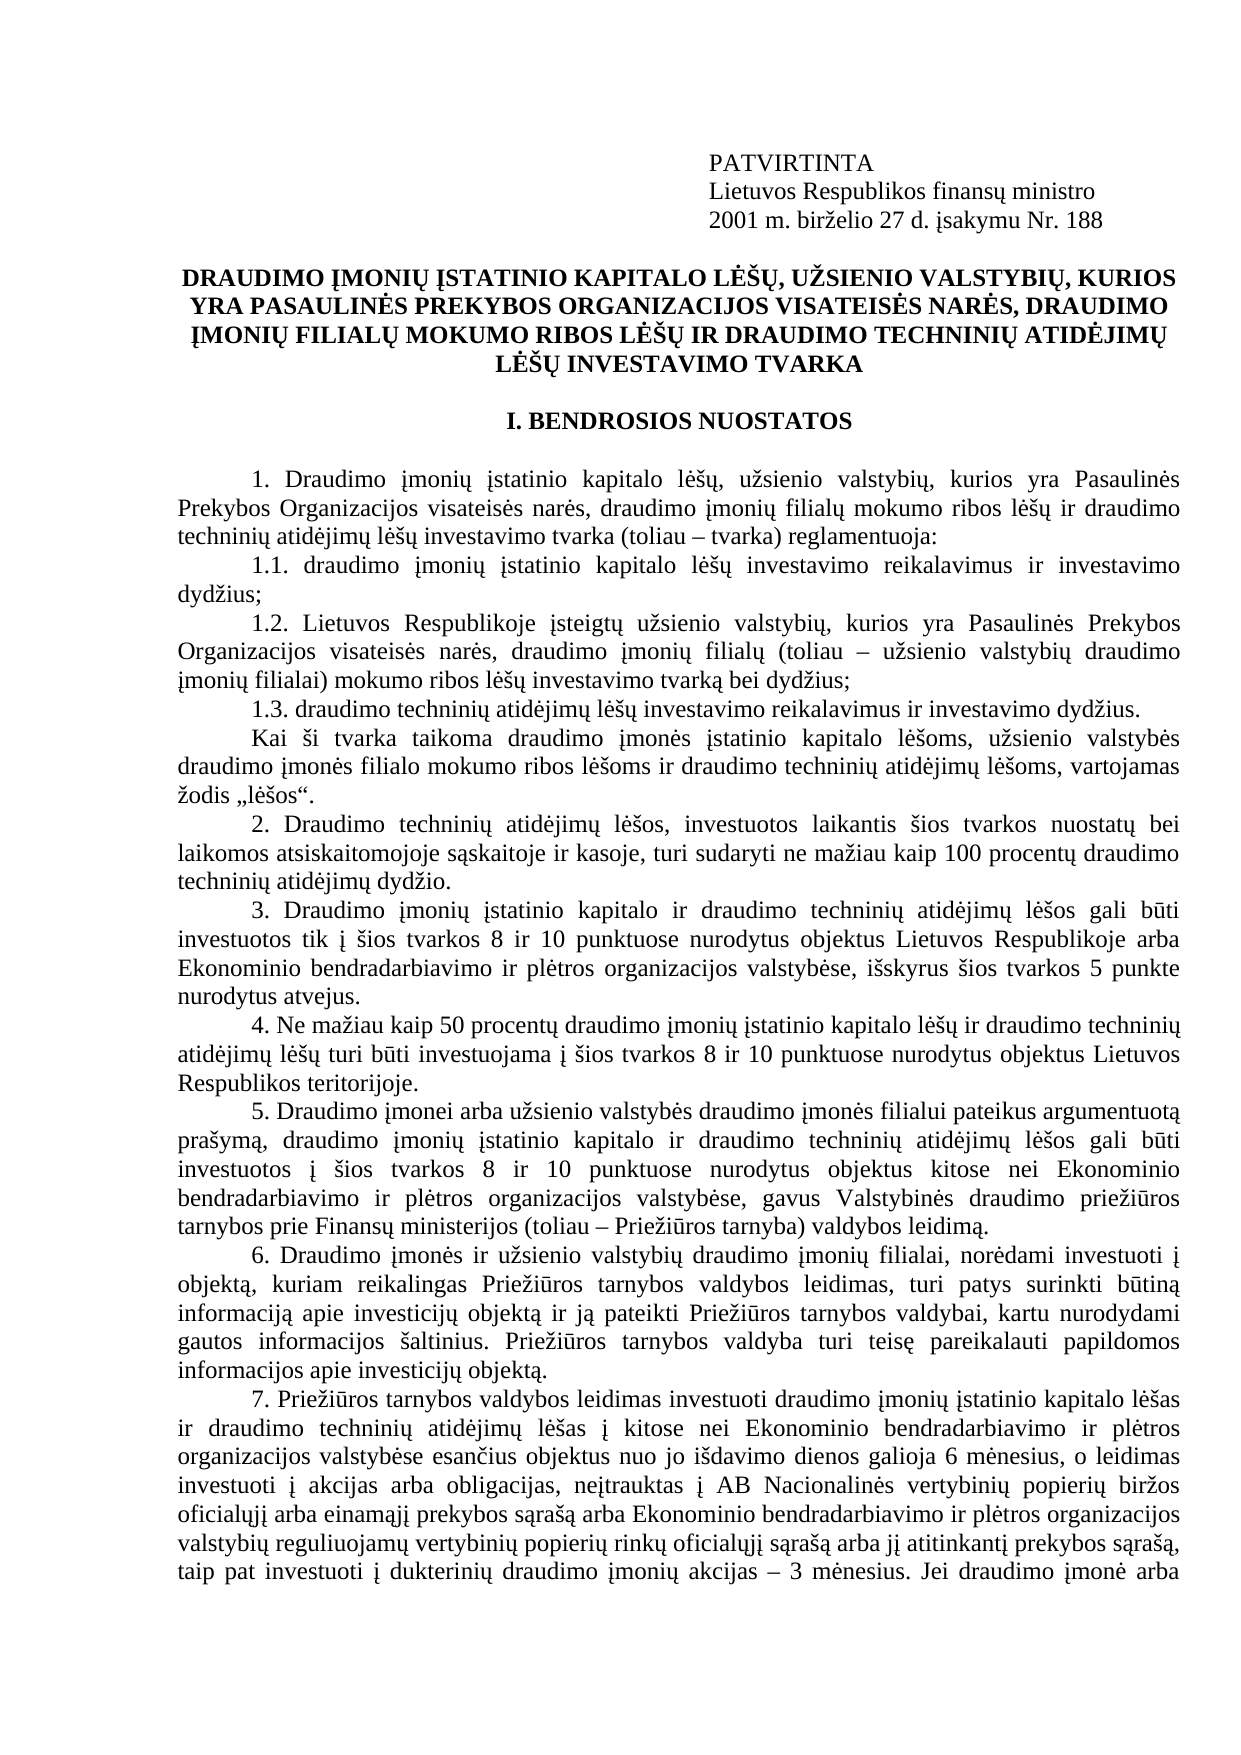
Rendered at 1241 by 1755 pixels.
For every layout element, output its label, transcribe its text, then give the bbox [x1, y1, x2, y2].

text I. BENDROSIOS NUOSTATOS [177, 406, 1181, 435]
text 3. Draudimo įmonių įstatinio kapitalo ir draudimo techninių atidėjimų lėšos gali būti investuotos tik į šios tvarkos 8 ir 10 punktuose nurodytus objektus Lietuvos Respublikoje arba Ekonominio bendradarbiavimo ir plėtros organizacijos valstybėse, išskyrus šios tvarkos 5 punkte nurodytus atvejus. [177, 895, 1181, 1010]
text 2. Draudimo techninių atidėjimų lėšos, investuotos laikantis šios tvarkos nuostatų bei laikomos atsiskaitomojoje sąskaitoje ir kasoje, turi sudaryti ne mažiau kaip 100 procentų draudimo techninių atidėjimų dydžio. [177, 809, 1181, 895]
text 7. Priežiūros tarnybos valdybos leidimas investuoti draudimo įmonių įstatinio kapitalo lėšas ir draudimo techninių atidėjimų lėšas į kitose nei Ekonominio bendradarbiavimo ir plėtros organizacijos valstybėse esančius objektus nuo jo išdavimo dienos galioja 6 mėnesius, o leidimas investuoti į akcijas arba obligacijas, neįtrauktas į AB Nacionalinės vertybinių popierių biržos oficialųjį arba einamąjį prekybos sąrašą arba Ekonominio bendradarbiavimo ir plėtros organizacijos valstybių reguliuojamų vertybinių popierių rinkų oficialųjį sąrašą arba jį atitinkantį prekybos sąrašą, taip pat investuoti į dukterinių draudimo įmonių akcijas – 3 mėnesius. Jei draudimo įmonė arba [177, 1384, 1181, 1585]
text Draudimo ĮmoniŲ Įstatinio kapitalo LĖŠŲ, užsienio valstybių, kurios yra pasaulinės prekybos organizacijos VISateisės narės, draudimo įmonių filialų mokumo ribos lėšų ir draudimo techniniŲ atidĖjimŲ lĖŠŲ investavimo TVARKA [177, 263, 1181, 378]
text 1.1. draudimo įmonių įstatinio kapitalo lėšų investavimo reikalavimus ir investavimo dydžius; [177, 550, 1181, 608]
text Kai ši tvarka taikoma draudimo įmonės įstatinio kapitalo lėšoms, užsienio valstybės draudimo įmonės filialo mokumo ribos lėšoms ir draudimo techninių atidėjimų lėšoms, vartojamas žodis „lėšos“. [177, 723, 1181, 809]
text 4. Ne mažiau kaip 50 procentų draudimo įmonių įstatinio kapitalo lėšų ir draudimo techninių atidėjimų lėšų turi būti investuojama į šios tvarkos 8 ir 10 punktuose nurodytus objektus Lietuvos Respublikos teritorijoje. [177, 1010, 1181, 1096]
text 6. Draudimo įmonės ir užsienio valstybių draudimo įmonių filialai, norėdami investuoti į objektą, kuriam reikalingas Priežiūros tarnybos valdybos leidimas, turi patys surinkti būtiną informaciją apie investicijų objektą ir ją pateikti Priežiūros tarnybos valdybai, kartu nurodydami gautos informacijos šaltinius. Priežiūros tarnybos valdyba turi teisę pareikalauti papildomos informacijos apie investicijų objektą. [177, 1240, 1181, 1384]
text 2001 m. birželio 27 d. įsakymu Nr. 188 [177, 205, 1181, 234]
text PATVIRTINTA [177, 148, 1181, 176]
text 1. Draudimo įmonių įstatinio kapitalo lėšų, užsienio valstybių, kurios yra Pasaulinės Prekybos Organizacijos visateisės narės, draudimo įmonių filialų mokumo ribos lėšų ir draudimo techninių atidėjimų lėšų investavimo tvarka (toliau – tvarka) reglamentuoja: [177, 464, 1181, 550]
text 1.2. Lietuvos Respublikoje įsteigtų užsienio valstybių, kurios yra Pasaulinės Prekybos Organizacijos visateisės narės, draudimo įmonių filialų (toliau – užsienio valstybių draudimo įmonių filialai) mokumo ribos lėšų investavimo tvarką bei dydžius; [177, 608, 1181, 694]
text 5. Draudimo įmonei arba užsienio valstybės draudimo įmonės filialui pateikus argumentuotą prašymą, draudimo įmonių įstatinio kapitalo ir draudimo techninių atidėjimų lėšos gali būti investuotos į šios tvarkos 8 ir 10 punktuose nurodytus objektus kitose nei Ekonominio bendradarbiavimo ir plėtros organizacijos valstybėse, gavus Valstybinės draudimo priežiūros tarnybos prie Finansų ministerijos (toliau – Priežiūros tarnyba) valdybos leidimą. [177, 1096, 1181, 1240]
text 1.3. draudimo techninių atidėjimų lėšų investavimo reikalavimus ir investavimo dydžius. [177, 694, 1181, 723]
text Lietuvos Respublikos finansų ministro [177, 176, 1181, 205]
